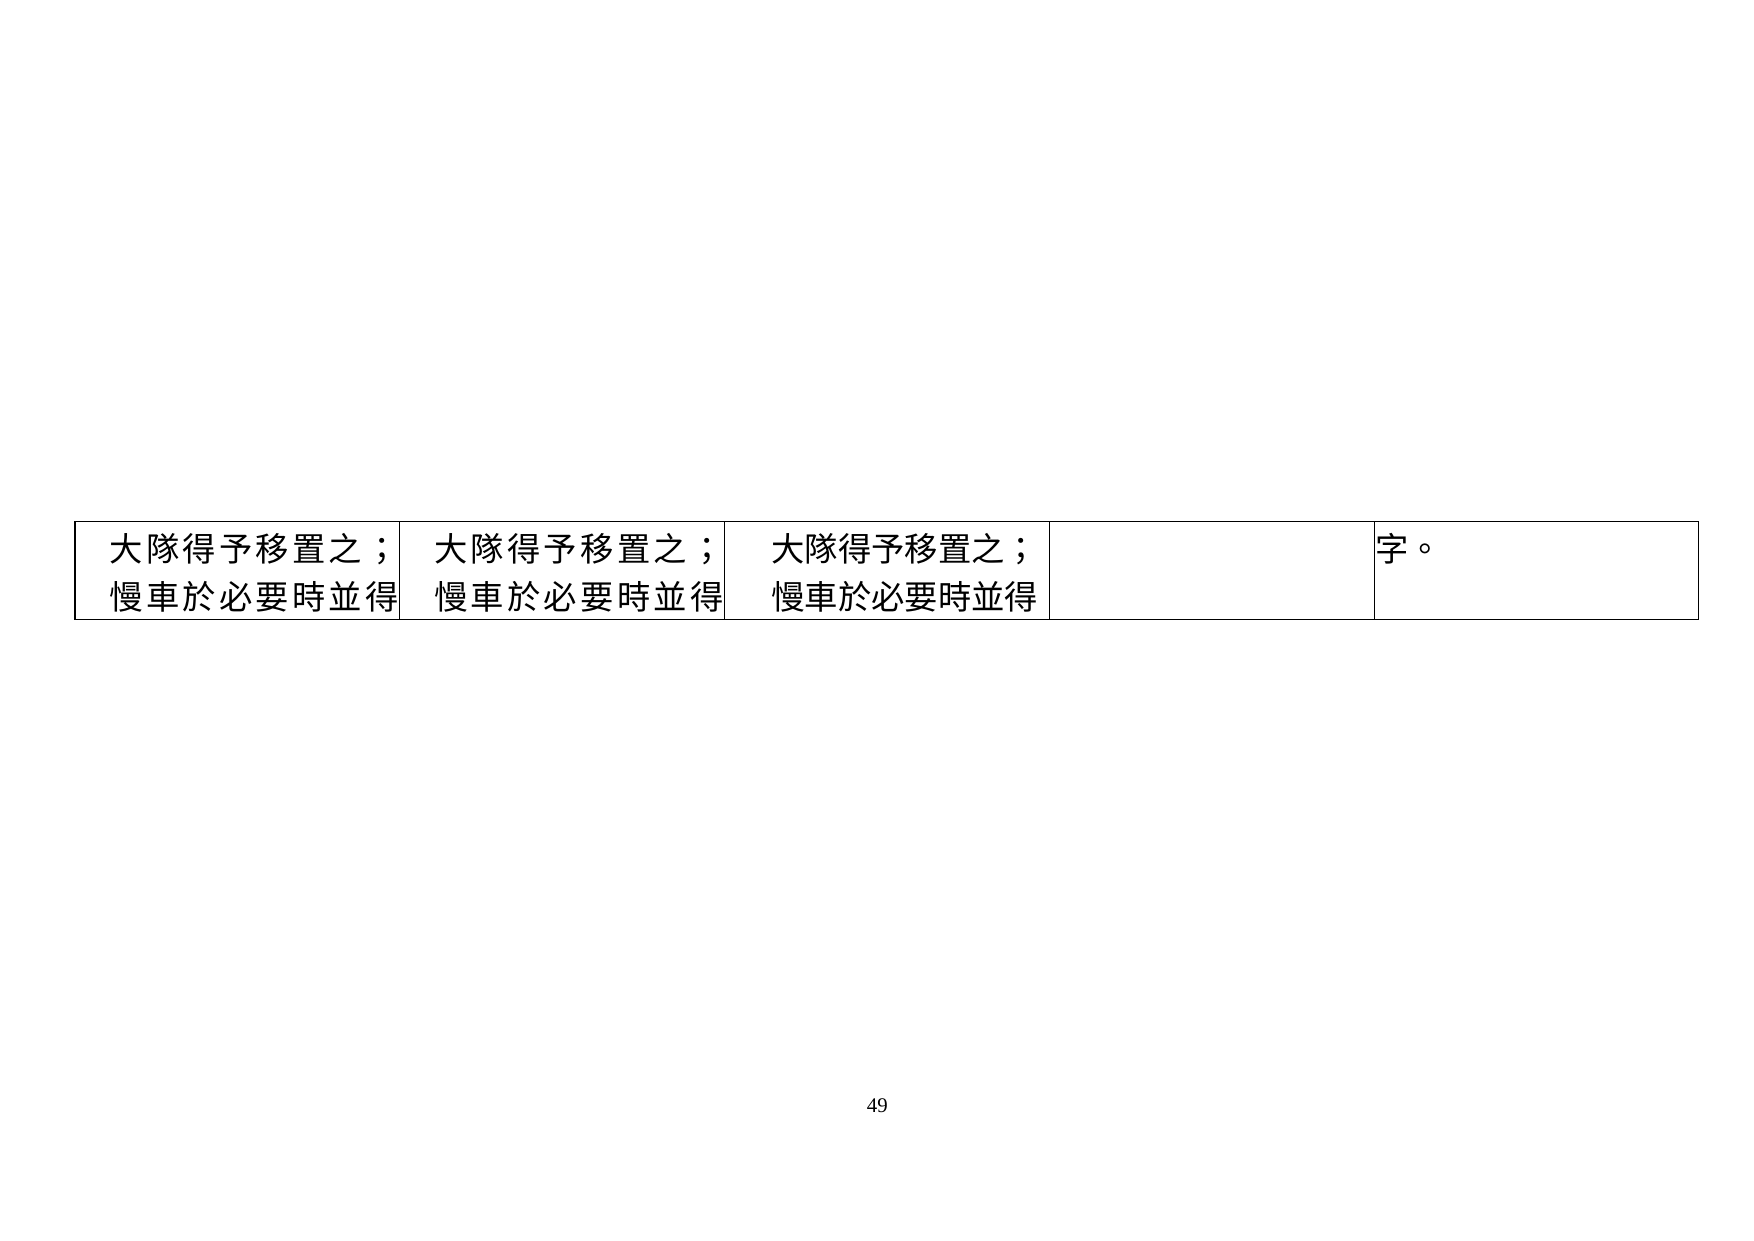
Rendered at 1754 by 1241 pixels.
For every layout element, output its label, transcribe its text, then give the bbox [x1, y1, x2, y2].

table_cell 大隊得予移置之；慢車於必要時並得 [76, 522, 399, 619]
table_cell 字。 [1375, 522, 1698, 619]
table_cell 大隊得予移置之；慢車於必要時並得 [400, 522, 724, 619]
table_cell 大隊得予移置之；慢車於必要時並得 [725, 522, 1049, 619]
table_cell [1050, 522, 1374, 619]
